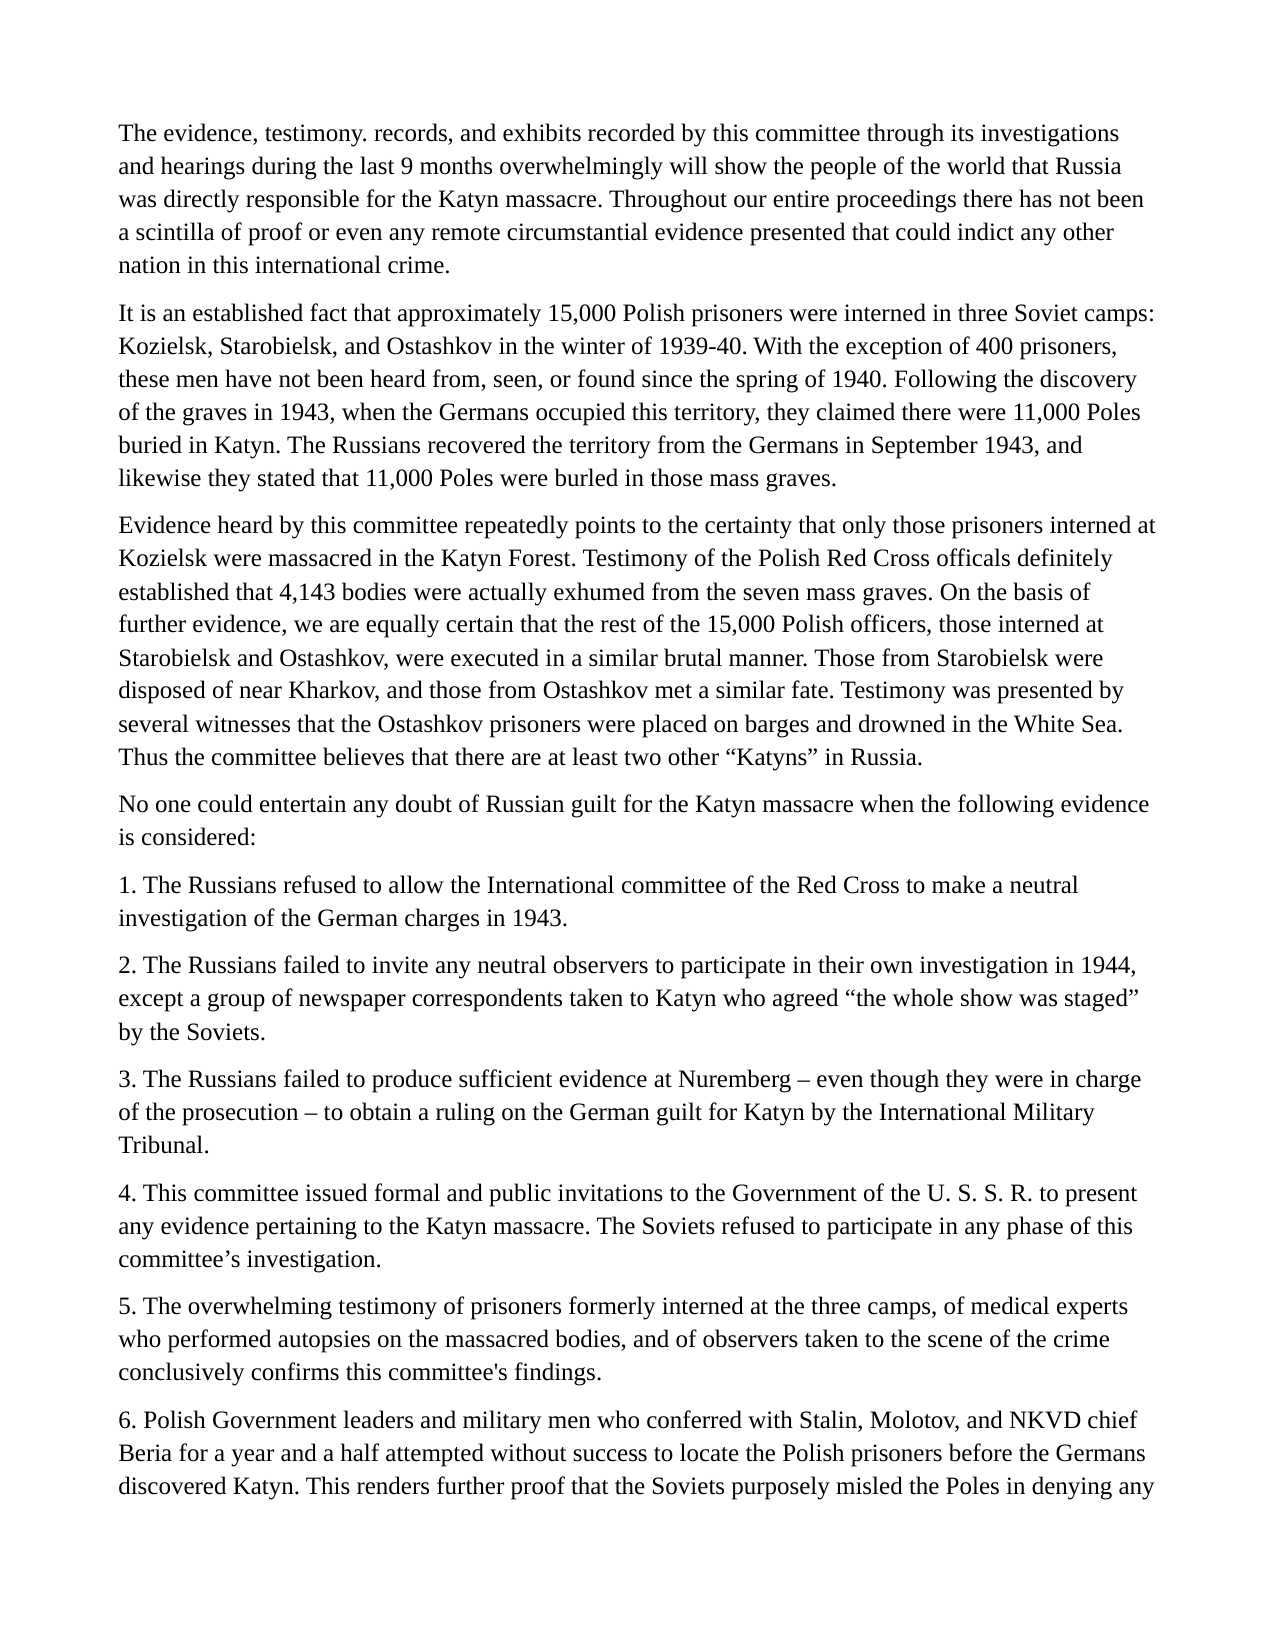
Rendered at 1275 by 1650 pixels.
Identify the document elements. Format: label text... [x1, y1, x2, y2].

text 1. The Russians refused to allow the International committee of the Red Cross to make a neutral investigation of the German charges in 1943. [118, 870, 1157, 932]
text The evidence, testimony. records, and exhibits recorded by this committee through its investigations and hearings during the last 9 months overwhelmingly will show the people of the world that Russia was directly responsible for the Katyn massacre. Throughout our entire proceedings there has not been a scintilla of proof or even any remote circumstantial evidence presented that could indict any other nation in this international crime. [118, 118, 1157, 279]
text 5. The overwhelming testimony of prisoners formerly interned at the three camps, of medical experts who performed autopsies on the massacred bodies, and of observers taken to the scene of the crime conclusively confirms this committee's findings. [118, 1291, 1157, 1386]
text 4. This committee issued formal and public invitations to the Government of the U. S. S. R. to present any evidence pertaining to the Katyn massacre. The Soviets refused to participate in any phase of this committee’s investigation. [118, 1178, 1157, 1273]
text 3. The Russians failed to produce sufficient evidence at Nuremberg – even though they were in charge of the prosecution – to obtain a ruling on the German guilt for Katyn by the International Military Tribunal. [118, 1064, 1157, 1159]
text Evidence heard by this committee repeatedly points to the certainty that only those prisoners interned at Kozielsk were massacred in the Katyn Forest. Testimony of the Polish Red Cross officals definitely established that 4,143 bodies were actually exhumed from the seven mass graves. On the basis of further evidence, we are equally certain that the rest of the 15,000 Polish officers, those interned at Starobielsk and Ostashkov, were executed in a similar brutal manner. Those from Starobielsk were disposed of near Kharkov, and those from Ostashkov met a similar fate. Testimony was presented by several witnesses that the Ostashkov prisoners were placed on barges and drowned in the White Sea. Thus the committee believes that there are at least two other “Katyns” in Russia. [118, 511, 1157, 770]
text It is an established fact that approximately 15,000 Polish prisoners were interned in three Soviet camps: Kozielsk, Starobielsk, and Ostashkov in the winter of 1939-40. With the exception of 400 prisoners, these men have not been heard from, seen, or found since the spring of 1940. Following the discovery of the graves in 1943, when the Germans occupied this territory, they claimed there were 11,000 Poles buried in Katyn. The Russians recovered the territory from the Germans in September 1943, and likewise they stated that 11,000 Poles were burled in those mass graves. [118, 298, 1157, 492]
text 6. Polish Government leaders and military men who conferred with Stalin, Molotov, and NKVD chief Beria for a year and a half attempted without success to locate the Polish prisoners before the Germans discovered Katyn. This renders further proof that the Soviets purposely misled the Poles in denying any [118, 1405, 1157, 1500]
text No one could entertain any doubt of Russian guilt for the Katyn massacre when the following evidence is considered: [118, 789, 1157, 851]
text 2. The Russians failed to invite any neutral observers to participate in their own investigation in 1944, except a group of newspaper correspondents taken to Katyn who agreed “the whole show was staged” by the Soviets. [118, 951, 1157, 1045]
